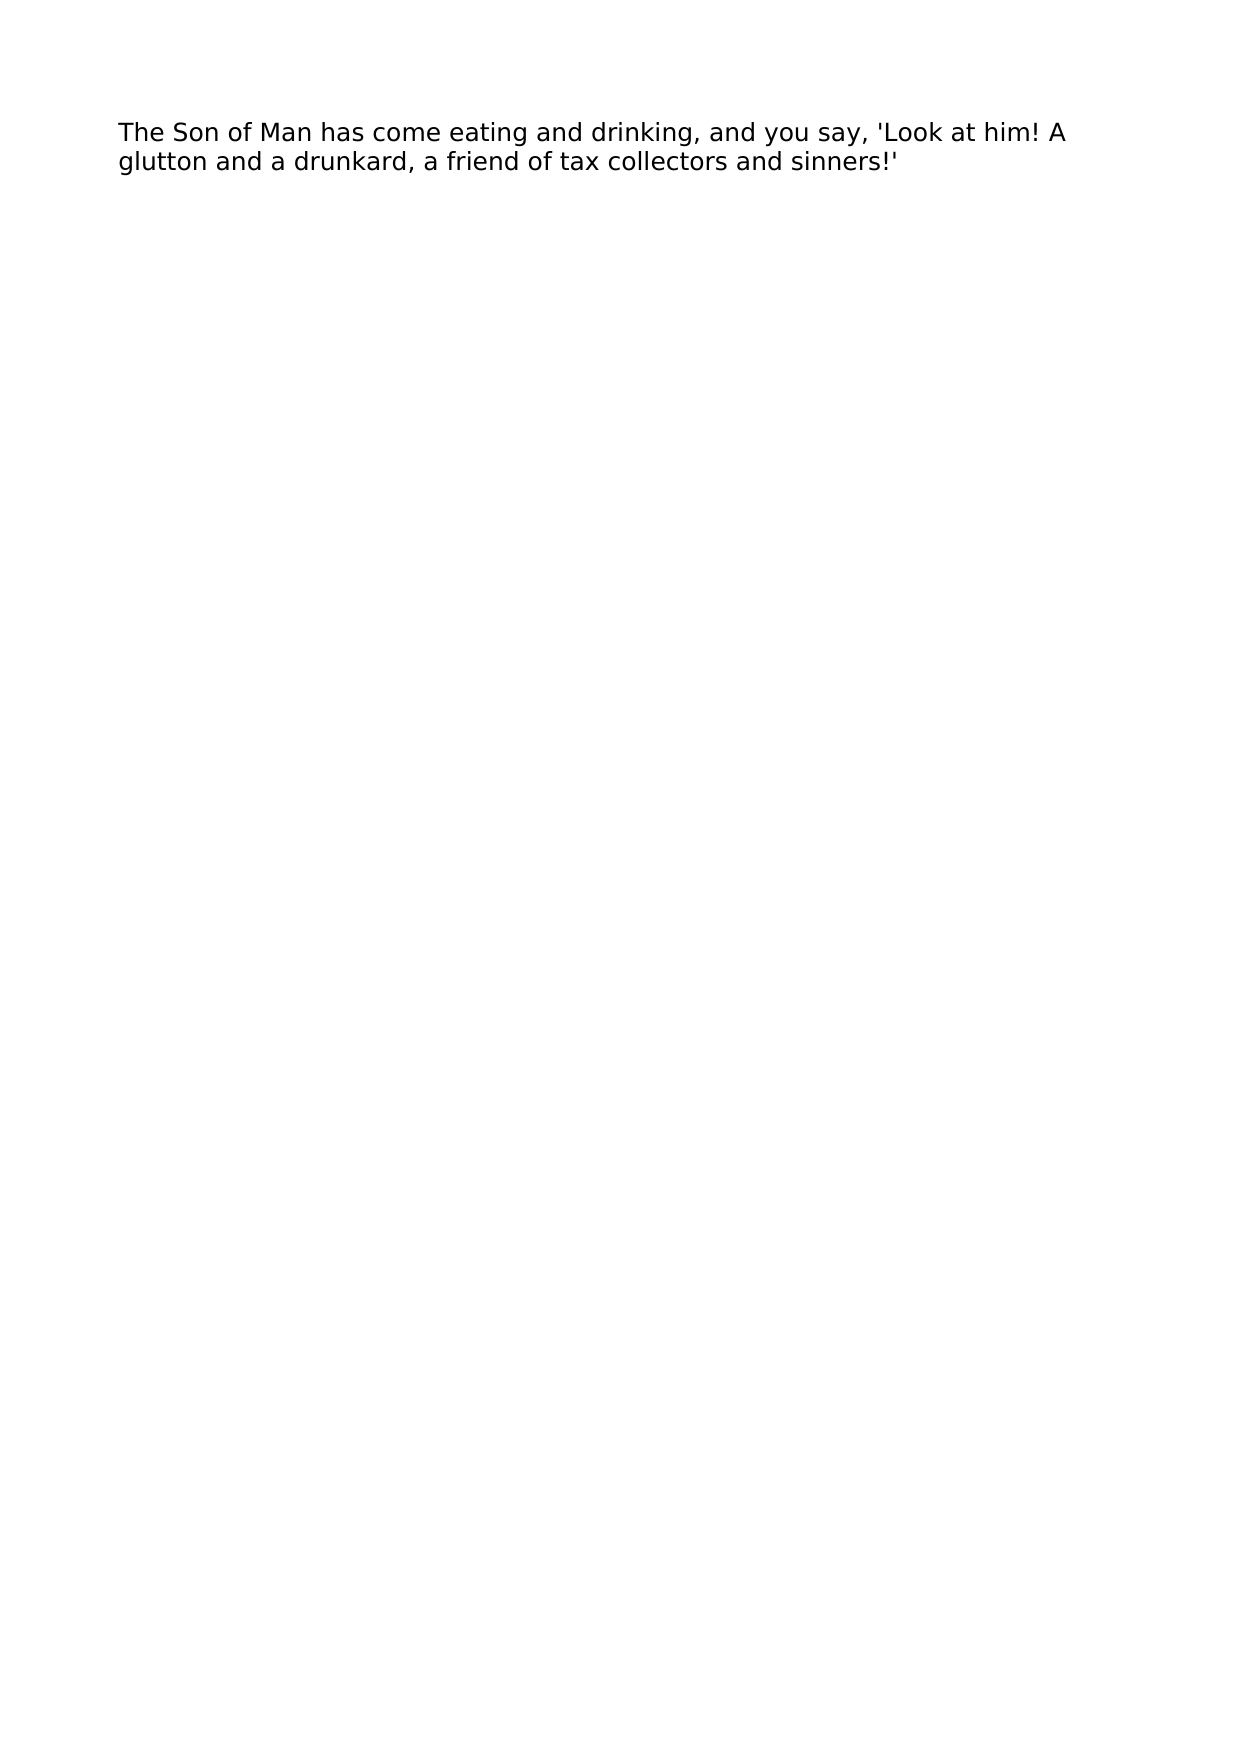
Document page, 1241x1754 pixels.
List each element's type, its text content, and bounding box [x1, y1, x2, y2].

text The Son of Man has come eating and drinking, and you say, 'Look at him! A glutton and a drunkard, a friend of tax collectors and sinners!' [118, 118, 1122, 176]
